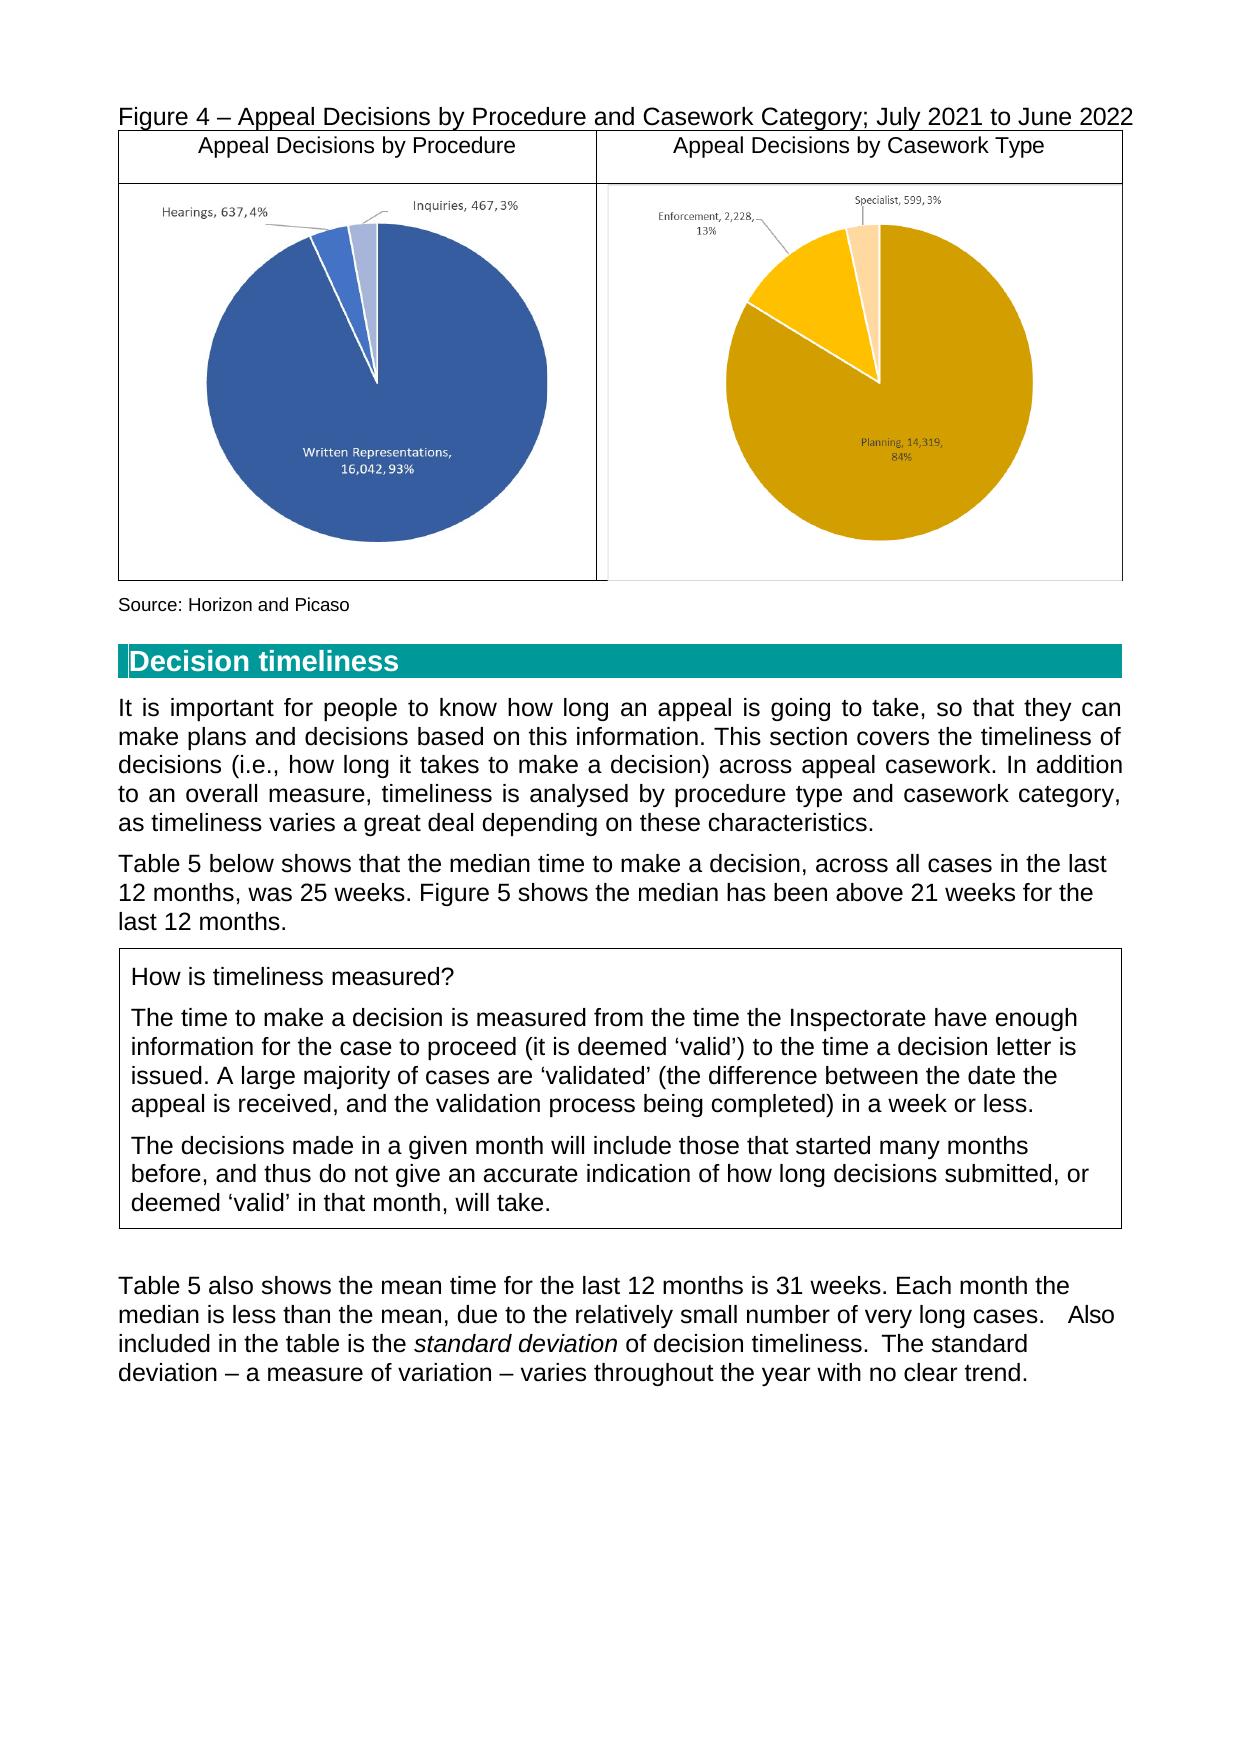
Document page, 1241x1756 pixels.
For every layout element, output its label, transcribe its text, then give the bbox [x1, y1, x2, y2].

text The decisions made in a given month will include those that started many months before, and thus do not give an accurate indication of how long decisions submitted, or deemed ‘valid’ in that month, will take. [131, 1131, 1104, 1217]
table_cell [597, 184, 607, 580]
text It is important for people to know how long an appeal is going to take, so that they can make plans and decisions based on this information. This section covers the timeliness of decisions (i.e., how long it takes to make a decision) across appeal casework. In addition to an overall measure, timeliness is analysed by procedure type and casework category, as timeliness varies a great deal depending on these characteristics. [118, 693, 1123, 837]
text Table 5 below shows that the median time to make a decision, across all cases in the last 12 months, was 25 weeks. Figure 5 shows the median has been above 21 weeks for the last 12 months. [118, 849, 1123, 935]
text Table 5 also shows the mean time for the last 12 months is 31 weeks. Each month the median is less than the mean, due to the relatively small number of very long cases. Also included in the table is the standard deviation of decision timeliness. The standard deviation – a measure of variation – varies throughout the year with no clear trend. [118, 1271, 1117, 1386]
table_header Appeal Decisions by Procedure [119, 131, 596, 183]
subtitle Decision timeliness [118, 644, 1193, 678]
table_cell [119, 184, 596, 580]
text The time to make a decision is measured from the time the Inspectorate have enough information for the case to proceed (it is deemed ‘valid’) to the time a decision letter is issued. A large majority of cases are ‘validated’ (the difference between the date the appeal is received, and the validation process being completed) in a week or less. [131, 1003, 1121, 1118]
text How is timeliness measured? [131, 962, 1121, 991]
table_header Appeal Decisions by Casework Type [597, 131, 1122, 183]
text Figure 4 – Appeal Decisions by Procedure and Casework Category; July 2021 to June 2022 [118, 102, 1193, 130]
text Source: Horizon and Picaso [118, 594, 1193, 615]
